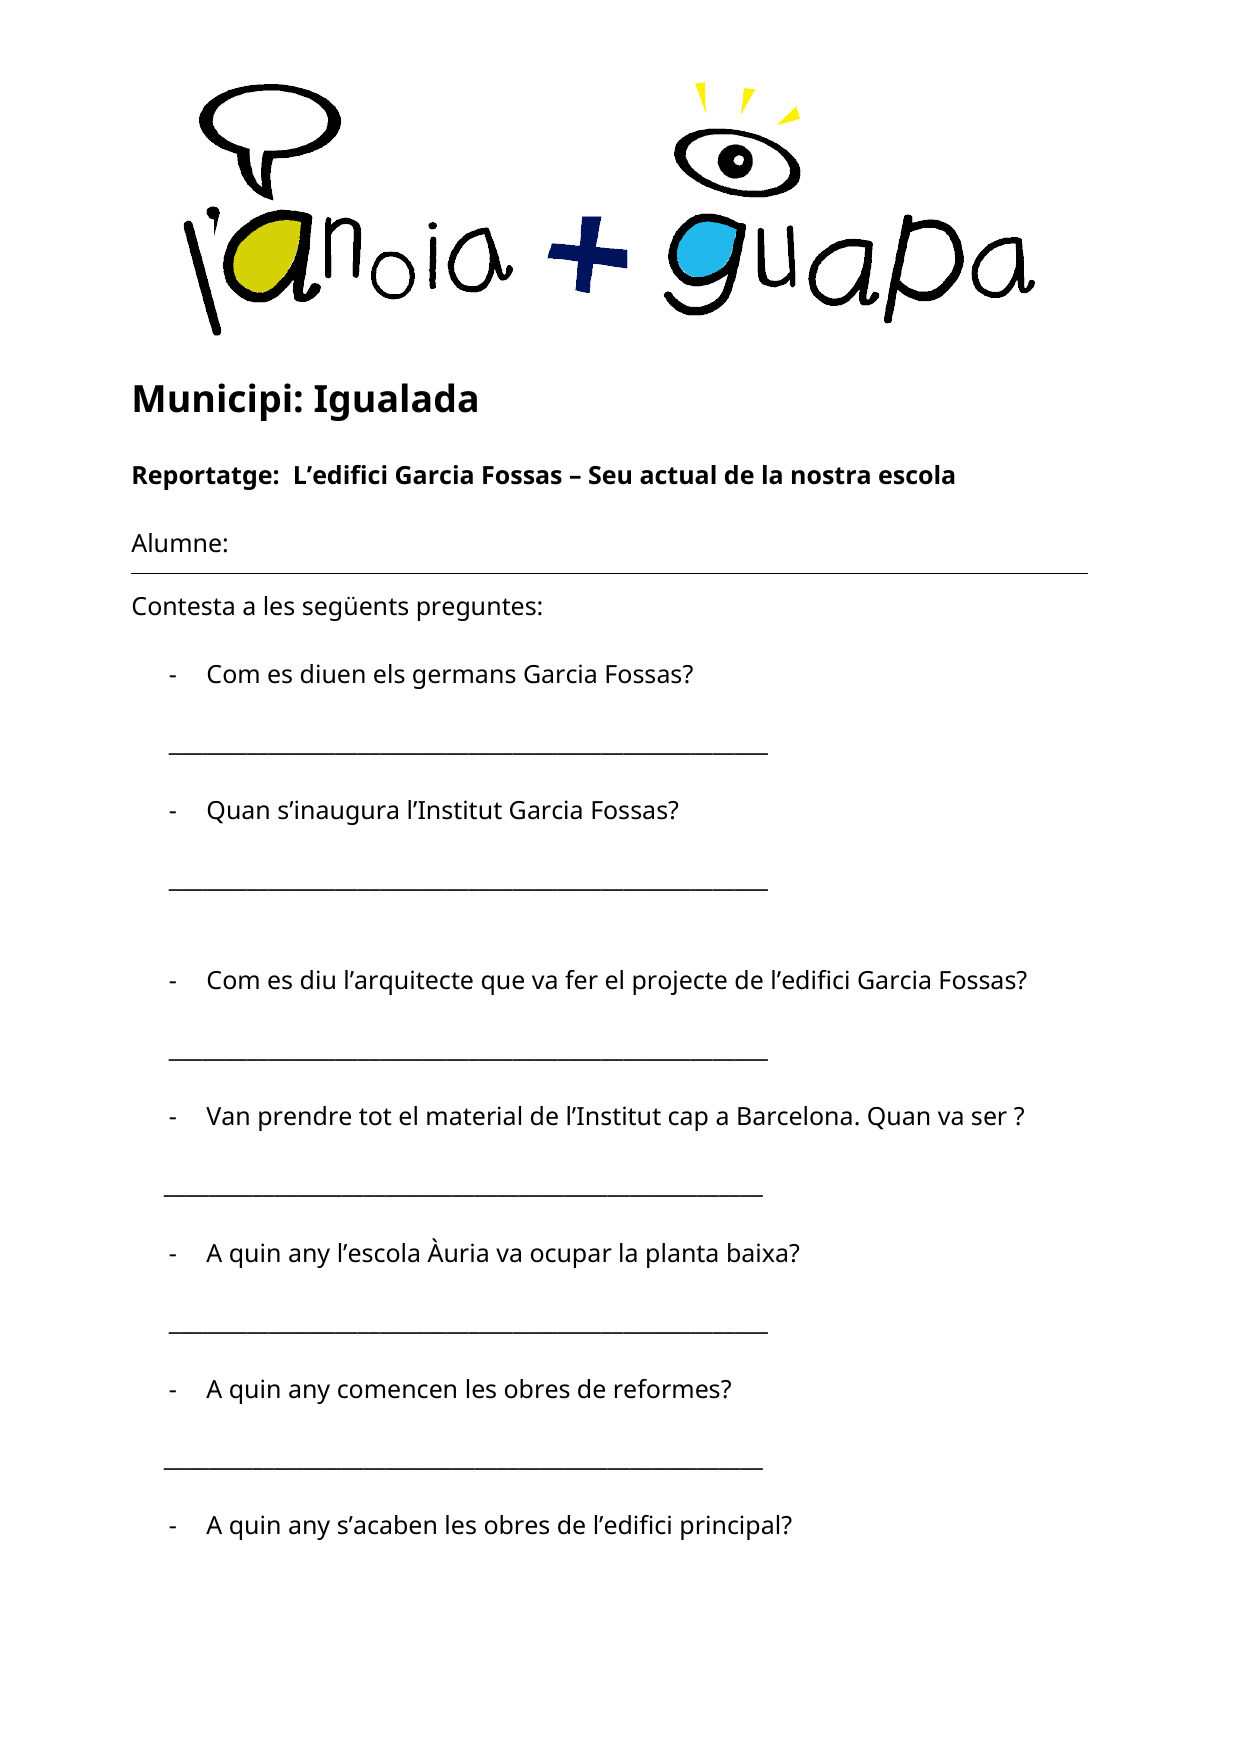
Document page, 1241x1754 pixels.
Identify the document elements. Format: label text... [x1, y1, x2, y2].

text Reportatge: L’edifici Garcia Fossas – Seu actual de la nostra escola [131, 457, 1087, 492]
list Com es diu l’arquitecte que va fer el projecte de l’edifici Garcia Fossas? [169, 963, 1087, 997]
text ______________________________________________________ [169, 861, 1087, 895]
list Van prendre tot el material de l’Institut cap a Barcelona. Quan va ser ? [169, 1099, 1087, 1133]
text ______________________________________________________ [131, 1167, 1087, 1201]
text ______________________________________________________ [169, 724, 1087, 758]
list Quan s’inaugura l’Institut Garcia Fossas? [169, 792, 1087, 827]
picture [183, 82, 1035, 336]
text Contesta a les següents preguntes: [131, 588, 1087, 622]
list A quin any comencen les obres de reformes? [169, 1372, 1087, 1406]
text Alumne: [131, 526, 1087, 560]
list A quin any l’escola Àuria va ocupar la planta baixa? [169, 1235, 1087, 1269]
text ______________________________________________________ [169, 1303, 1087, 1337]
text ­­­­­­­­­­­­­­­­­­­­­­­­­­­­­­______________________________________________________ [169, 1031, 1087, 1065]
list A quin any s’acaben les obres de l’edifici principal? [169, 1508, 1087, 1542]
text ______________________________________________________ [131, 1440, 1087, 1474]
subtitle Municipi: Igualada [131, 372, 1087, 423]
list Com es diuen els germans Garcia Fossas? [169, 656, 1087, 690]
